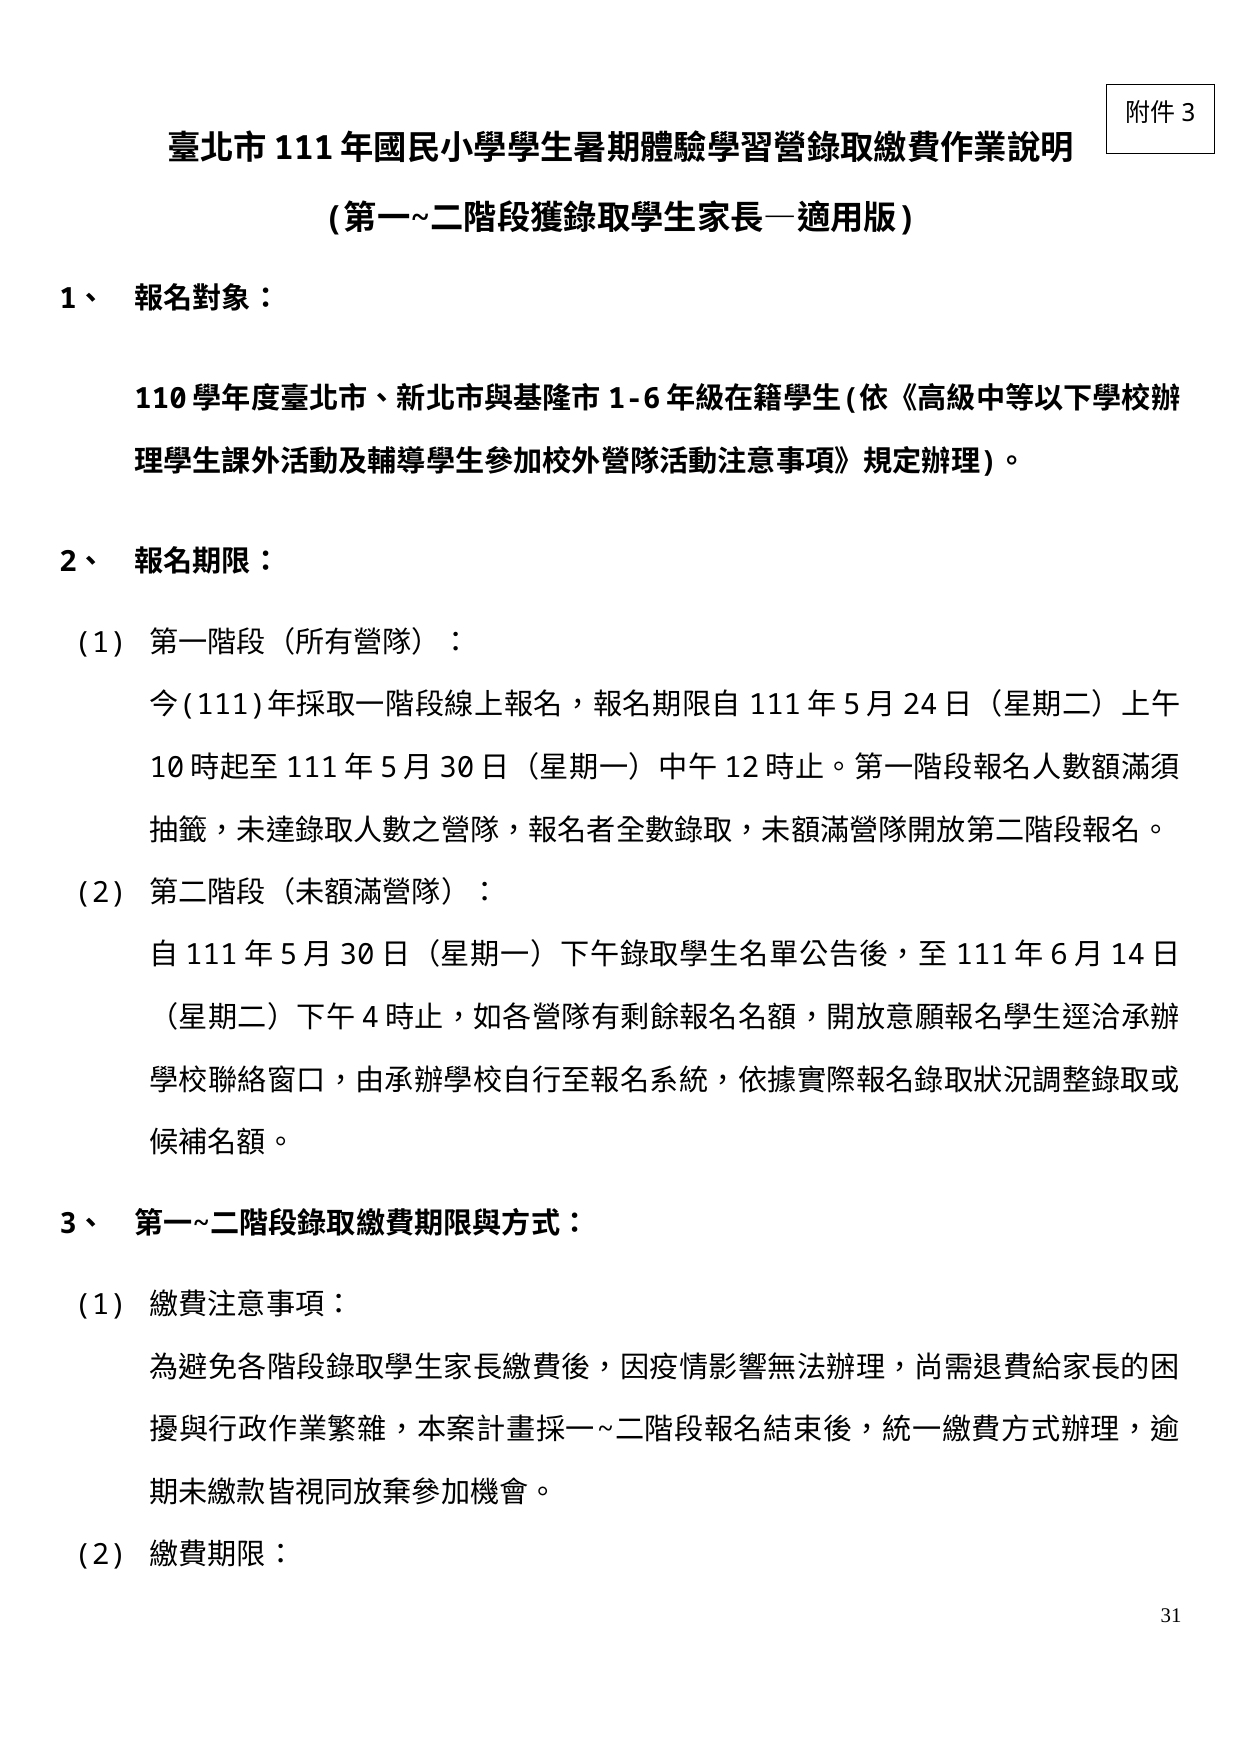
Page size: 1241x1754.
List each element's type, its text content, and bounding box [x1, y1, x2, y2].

list 繳費期限： [74, 1511, 1181, 1573]
text (第一~二階段獲錄取學生家長—適用版) [59, 173, 1181, 236]
text 自111年5月30日（星期一）下午錄取學生名單公告後，至111年6月14日（星期二）下午4時止，如各營隊有剩餘報名名額，開放意願報名學生逕洽承辦學校聯絡窗口，由承辦學校自行至報名系統，依據實際報名錄取狀況調整錄取或候補名額。 [149, 911, 1181, 1161]
text 為避免各階段錄取學生家長繳費後，因疫情影響無法辦理，尚需退費給家長的困擾與行政作業繁雜，本案計畫採一~二階段報名結束後，統一繳費方式辦理，逾期未繳款皆視同放棄參加機會。 [149, 1323, 1181, 1511]
list 繳費注意事項： [74, 1261, 1181, 1323]
list 第一~二階段錄取繳費期限與方式： [59, 1179, 1181, 1242]
list 報名對象： [59, 254, 1181, 317]
list 報名期限： [59, 517, 1181, 579]
list 第二階段（未額滿營隊）： [74, 848, 1181, 911]
list 第一階段（所有營隊）： [74, 598, 1181, 661]
text 110學年度臺北市、新北市與基隆市1-6年級在籍學生(依《高級中等以下學校辦理學生課外活動及輔導學生參加校外營隊活動注意事項》規定辦理)。 [134, 354, 1181, 479]
text 今(111)年採取一階段線上報名，報名期限自111年5月24日（星期二）上午10時起至111年5月30日（星期一）中午12時止。第一階段報名人數額滿須抽籤，未達錄取人數之營隊，報名者全數錄取，未額滿營隊開放第二階段報名。 [149, 661, 1181, 848]
text 臺北市111年國民小學學生暑期體驗學習營錄取繳費作業說明 [1107, 85, 1214, 153]
text 臺北市111年國民小學學生暑期體驗學習營錄取繳費作業說明 [59, 103, 1181, 166]
text 附件3 [1122, 92, 1199, 129]
